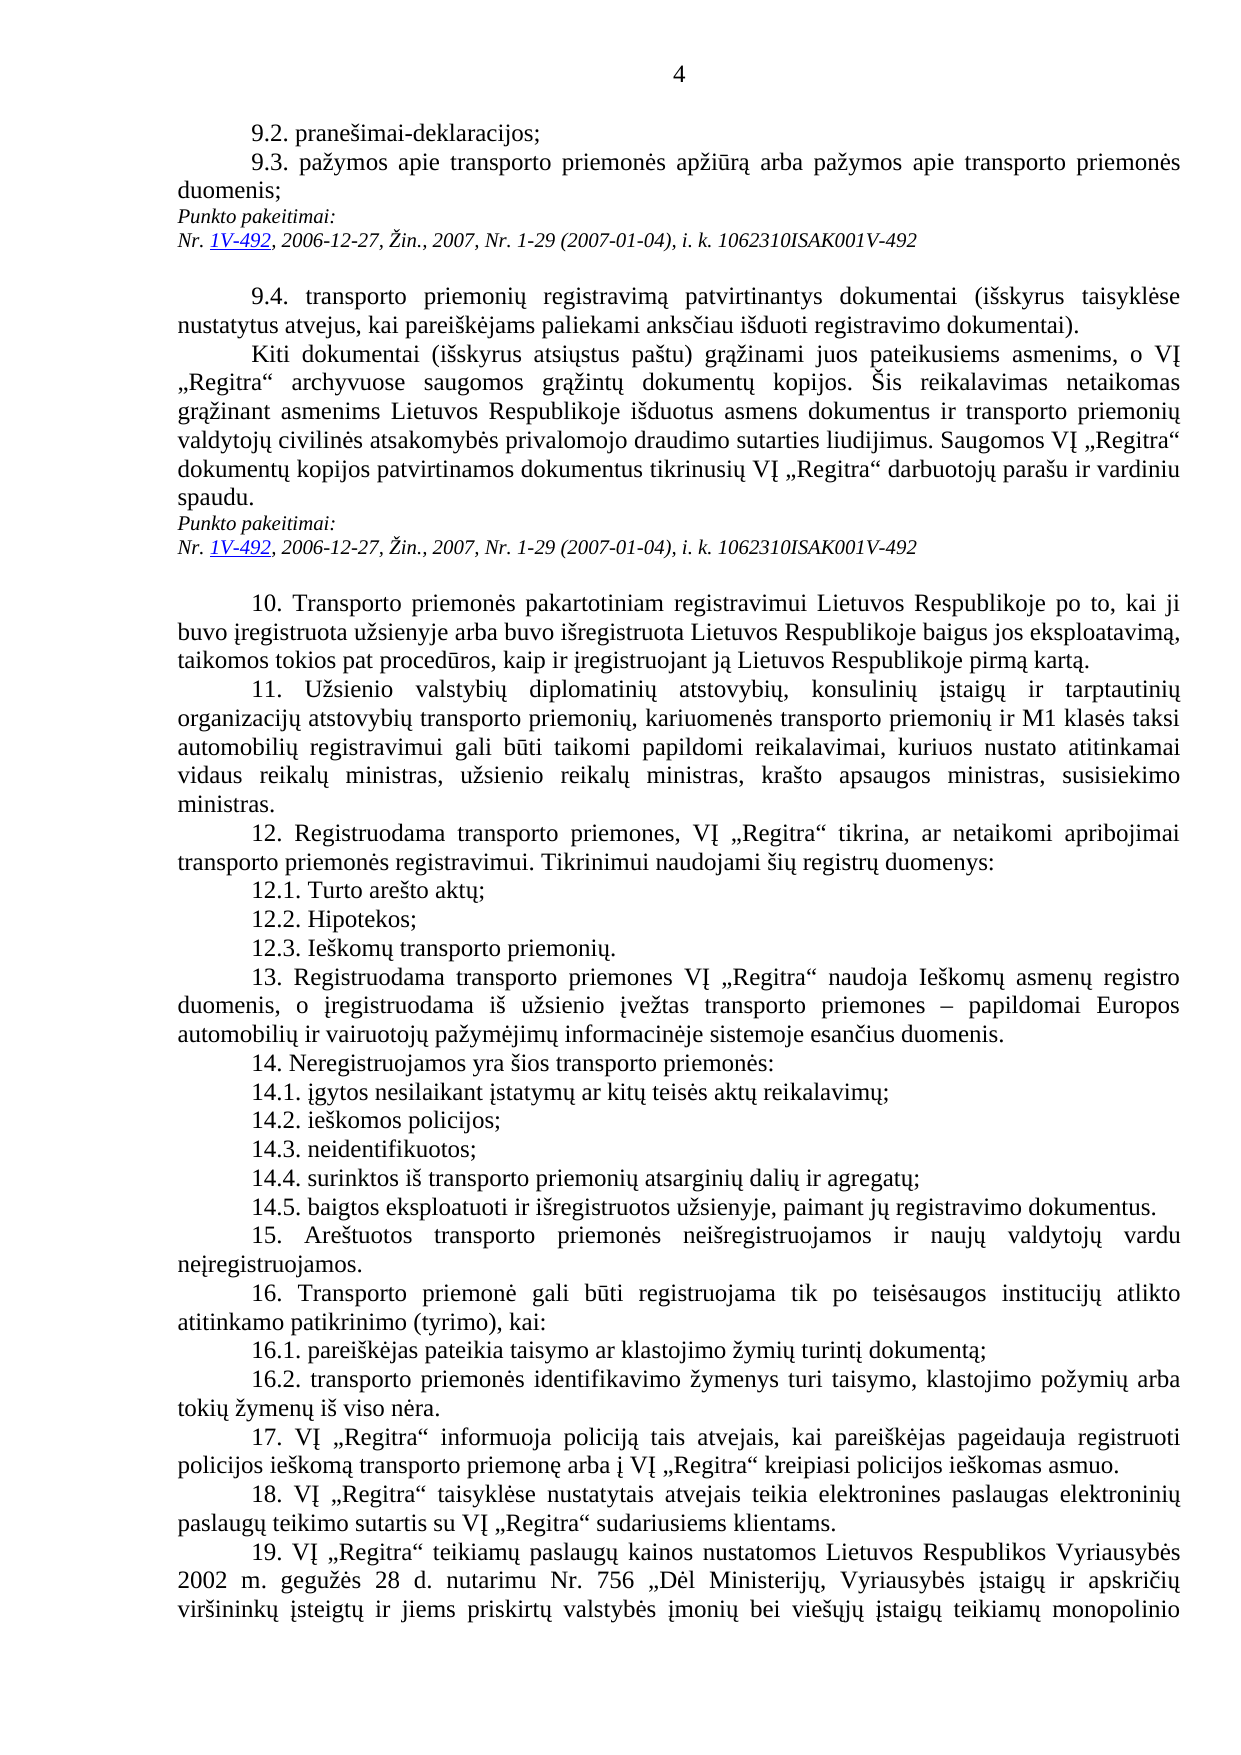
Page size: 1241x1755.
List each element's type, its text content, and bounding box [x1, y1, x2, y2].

text 16.1. pareiškėjas pateikia taisymo ar klastojimo žymių turintį dokumentą; [177, 1336, 1181, 1364]
text 11. Užsienio valstybių diplomatinių atstovybių, konsulinių įstaigų ir tarptautinių organizacijų atstovybių transporto priemonių, kariuomenės transporto priemonių ir M1 klasės taksi automobilių registravimui gali būti taikomi papildomi reikalavimai, kuriuos nustato atitinkamai vidaus reikalų ministras, užsienio reikalų ministras, krašto apsaugos ministras, susisiekimo ministras. [177, 674, 1181, 818]
text 14.2. ieškomos policijos; [177, 1106, 1181, 1134]
text 14. Neregistruojamos yra šios transporto priemonės: [177, 1048, 1181, 1077]
text Punkto pakeitimai: [177, 204, 1181, 228]
text Punkto pakeitimai: [177, 511, 1181, 535]
text 9.3. pažymos apie transporto priemonės apžiūrą arba pažymos apie transporto priemonės duomenis; [177, 147, 1181, 204]
text 14.1. įgytos nesilaikant įstatymų ar kitų teisės aktų reikalavimų; [177, 1077, 1181, 1106]
text 18. VĮ „Regitra“ taisyklėse nustatytais atvejais teikia elektronines paslaugas elektroninių paslaugų teikimo sutartis su VĮ „Regitra“ sudariusiems klientams. [177, 1479, 1181, 1537]
text 12.3. Ieškomų transporto priemonių. [177, 933, 1181, 962]
text 10. Transporto priemonės pakartotiniam registravimui Lietuvos Respublikoje po to, kai ji buvo įregistruota užsienyje arba buvo išregistruota Lietuvos Respublikoje baigus jos eksploatavimą, taikomos tokios pat procedūros, kaip ir įregistruojant ją Lietuvos Respublikoje pirmą kartą. [177, 588, 1181, 674]
text Nr. 1V-492, 2006-12-27, Žin., 2007, Nr. 1-29 (2007-01-04), i. k. 1062310ISAK001V-492 [177, 535, 1181, 559]
text 9.2. pranešimai-deklaracijos; [177, 118, 1181, 147]
text 13. Registruodama transporto priemones VĮ „Regitra“ naudoja Ieškomų asmenų registro duomenis, o įregistruodama iš užsienio įvežtas transporto priemones – papildomai Europos automobilių ir vairuotojų pažymėjimų informacinėje sistemoje esančius duomenis. [177, 962, 1181, 1048]
text Kiti dokumentai (išskyrus atsiųstus paštu) grąžinami juos pateikusiems asmenims, o VĮ „Regitra“ archyvuose saugomos grąžintų dokumentų kopijos. Šis reikalavimas netaikomas grąžinant asmenims Lietuvos Respublikoje išduotus asmens dokumentus ir transporto priemonių valdytojų civilinės atsakomybės privalomojo draudimo sutarties liudijimus. Saugomos VĮ „Regitra“ dokumentų kopijos patvirtinamos dokumentus tikrinusių VĮ „Regitra“ darbuotojų parašu ir vardiniu spaudu. [177, 339, 1181, 511]
text 12.1. Turto arešto aktų; [177, 876, 1181, 904]
text 12.2. Hipotekos; [177, 904, 1181, 933]
text 14.3. neidentifikuotos; [177, 1134, 1181, 1163]
text 16. Transporto priemonė gali būti registruojama tik po teisėsaugos institucijų atlikto atitinkamo patikrinimo (tyrimo), kai: [177, 1278, 1181, 1336]
text 14.5. baigtos eksploatuoti ir išregistruotos užsienyje, paimant jų registravimo dokumentus. [177, 1192, 1181, 1221]
text 15. Areštuotos transporto priemonės neišregistruojamos ir naujų valdytojų vardu neįregistruojamos. [177, 1221, 1181, 1278]
text 12. Registruodama transporto priemones, VĮ „Regitra“ tikrina, ar netaikomi apribojimai transporto priemonės registravimui. Tikrinimui naudojami šių registrų duomenys: [177, 818, 1181, 876]
text 17. VĮ „Regitra“ informuoja policiją tais atvejais, kai pareiškėjas pageidauja registruoti policijos ieškomą transporto priemonę arba į VĮ „Regitra“ kreipiasi policijos ieškomas asmuo. [177, 1422, 1181, 1479]
text Nr. 1V-492, 2006-12-27, Žin., 2007, Nr. 1-29 (2007-01-04), i. k. 1062310ISAK001V-492 [177, 228, 1181, 252]
text 14.4. surinktos iš transporto priemonių atsarginių dalių ir agregatų; [177, 1163, 1181, 1192]
text 19. VĮ „Regitra“ teikiamų paslaugų kainos nustatomos Lietuvos Respublikos Vyriausybės 2002 m. gegužės 28 d. nutarimu Nr. 756 „Dėl Ministerijų, Vyriausybės įstaigų ir apskričių viršininkų įsteigtų ir jiems priskirtų valstybės įmonių bei viešųjų įstaigų teikiamų monopolinio [177, 1537, 1181, 1623]
text 16.2. transporto priemonės identifikavimo žymenys turi taisymo, klastojimo požymių arba tokių žymenų iš viso nėra. [177, 1364, 1181, 1422]
text 9.4. transporto priemonių registravimą patvirtinantys dokumentai (išskyrus taisyklėse nustatytus atvejus, kai pareiškėjams paliekami anksčiau išduoti registravimo dokumentai). [177, 281, 1181, 339]
